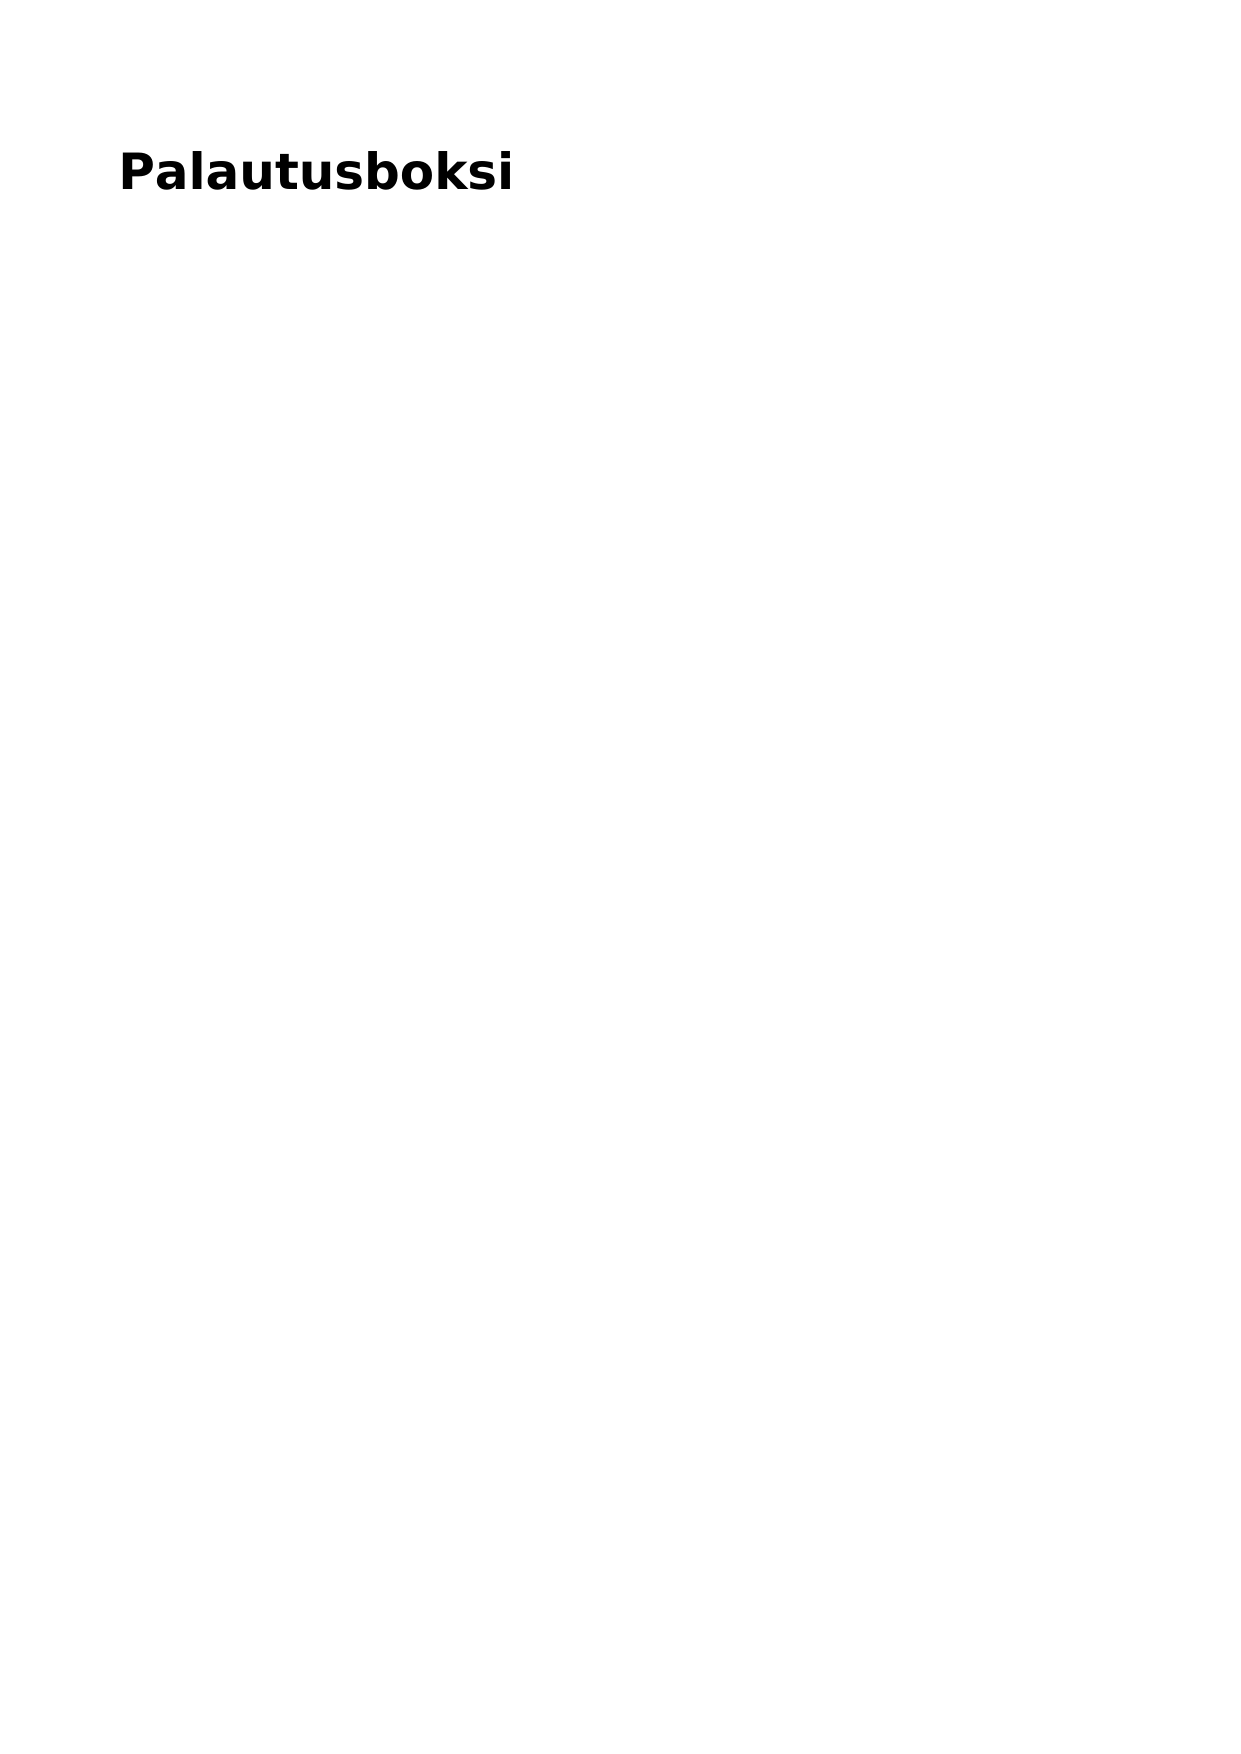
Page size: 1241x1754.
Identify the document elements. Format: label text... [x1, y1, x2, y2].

subtitle Palautusboksi [118, 143, 1122, 201]
